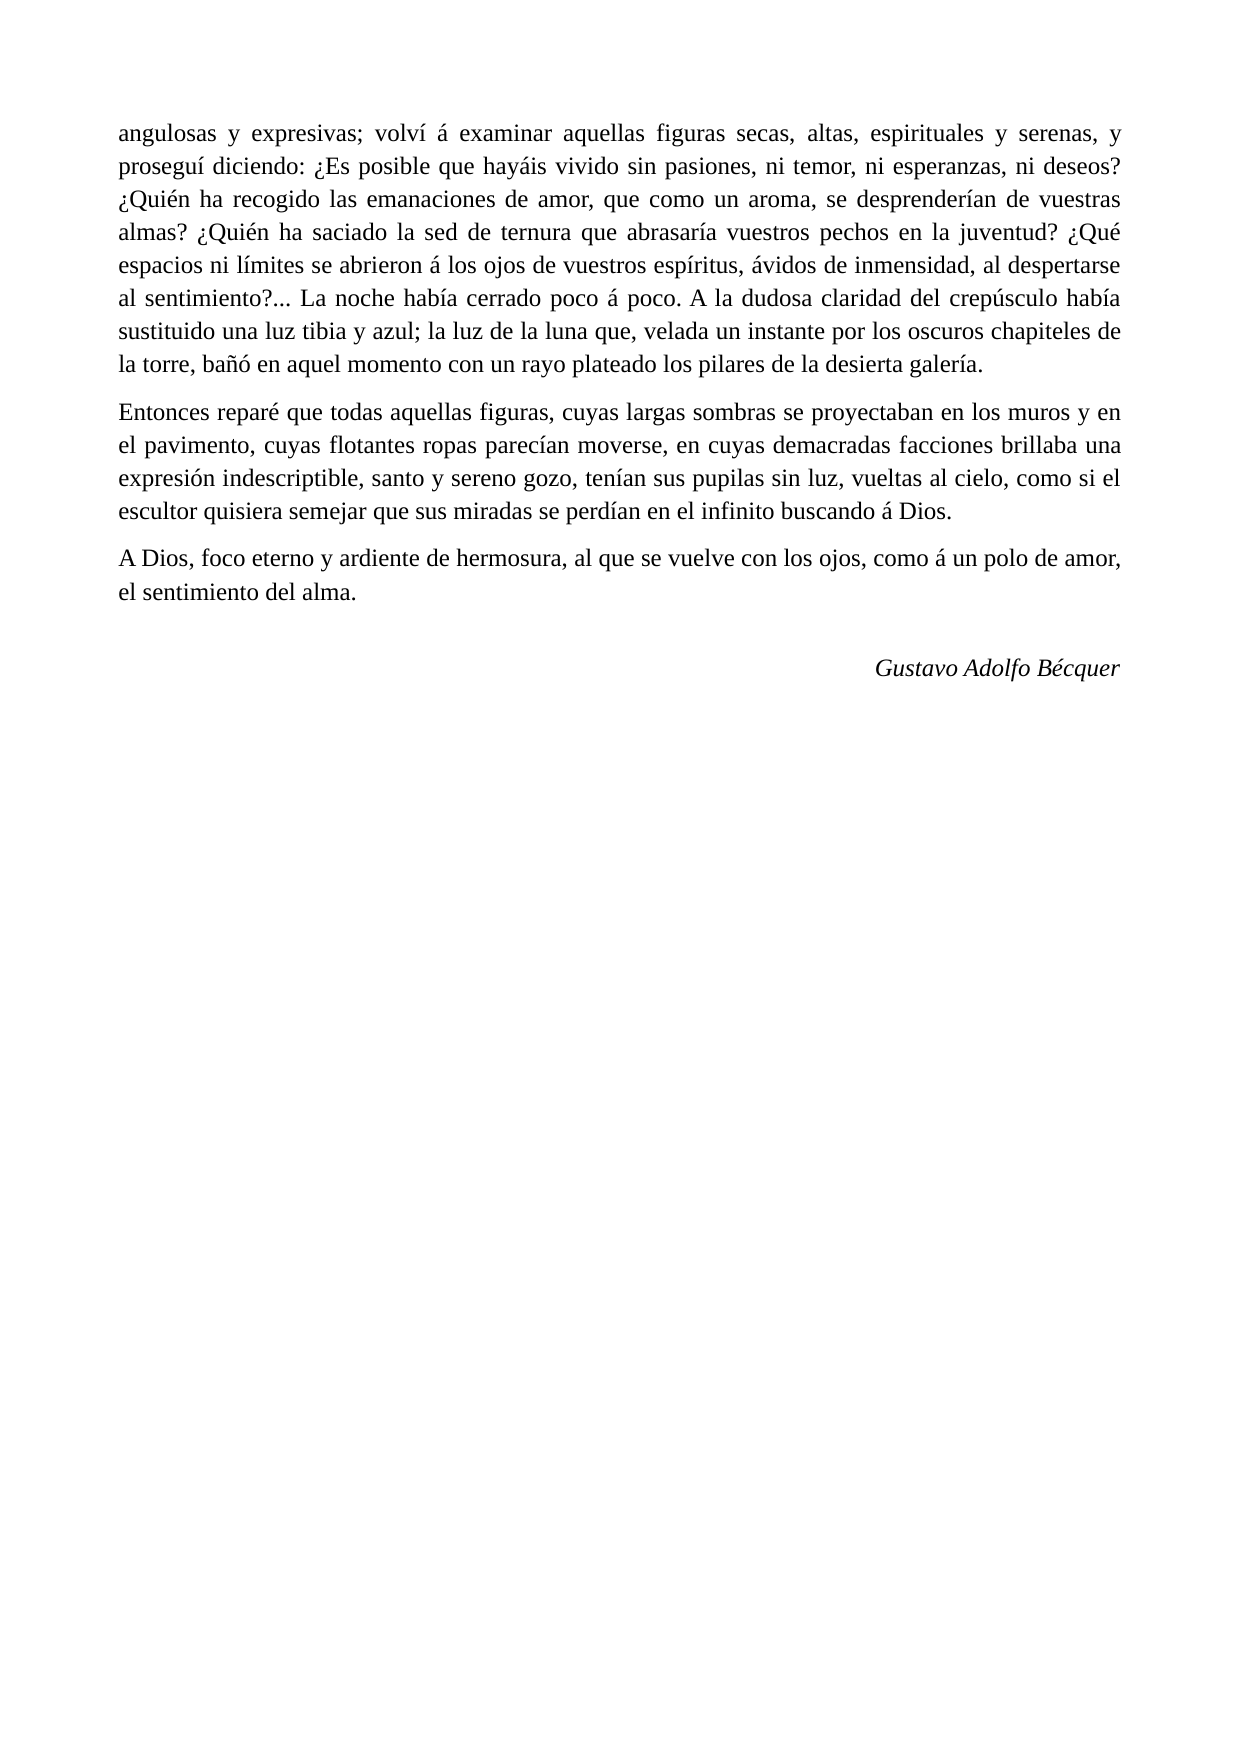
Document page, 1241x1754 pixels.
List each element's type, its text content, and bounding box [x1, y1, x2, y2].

text A Dios, foco eterno y ardiente de hermosura, al que se vuelve con los ojos, como á un polo de amor, el sentimiento del alma. [118, 543, 1122, 605]
text Gustavo Adolfo Bécquer [118, 653, 1122, 682]
text angulosas y expresivas; volví á examinar aquellas figuras secas, altas, espirituales y serenas, y proseguí diciendo: ¿Es posible que hayáis vivido sin pasiones, ni temor, ni esperanzas, ni deseos? ¿Quién ha recogido las emanaciones de amor, que como un aroma, se desprenderían de vuestras almas? ¿Quién ha saciado la sed de ternura que abrasaría vuestros pechos en la juventud? ¿Qué espacios ni límites se abrieron á los ojos de vuestros espíritus, ávidos de inmensidad, al despertarse al sentimiento?... La noche había cerrado poco á poco. A la dudosa claridad del crepúsculo había sustituido una luz tibia y azul; la luz de la luna que, velada un instante por los oscuros chapiteles de la torre, bañó en aquel momento con un rayo plateado los pilares de la desierta galería. [118, 118, 1122, 378]
text Entonces reparé que todas aquellas figuras, cuyas largas sombras se proyectaban en los muros y en el pavimento, cuyas flotantes ropas parecían moverse, en cuyas demacradas facciones brillaba una expresión indescriptible, santo y sereno gozo, tenían sus pupilas sin luz, vueltas al cielo, como si el escultor quisiera semejar que sus miradas se perdían en el infinito buscando á Dios. [118, 397, 1122, 525]
